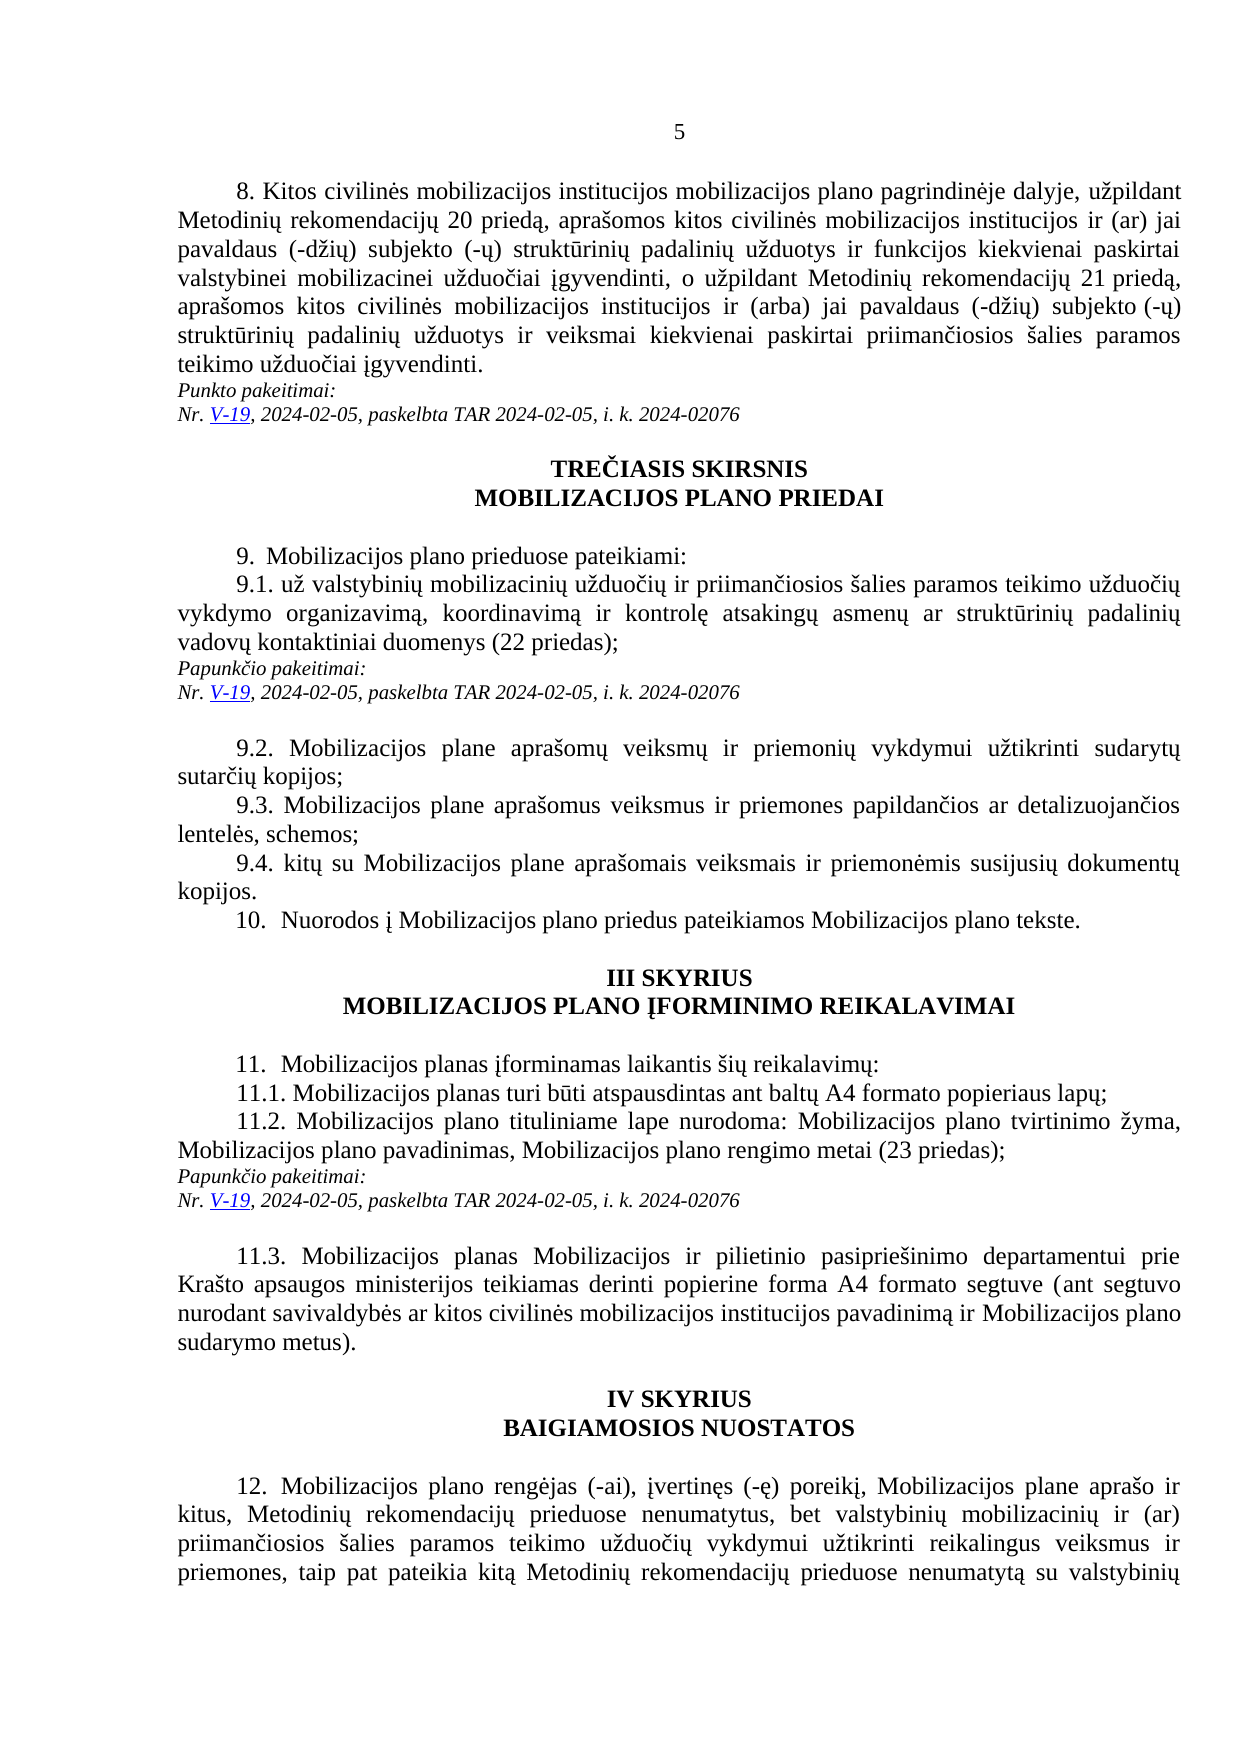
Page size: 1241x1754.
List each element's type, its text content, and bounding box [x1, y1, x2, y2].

text BAIGIAMOSIOS NUOSTATOS [177, 1413, 1181, 1442]
text 9. Mobilizacijos plano prieduose pateikiami: [177, 541, 1181, 569]
text 11.2. Mobilizacijos plano tituliniame lape nurodoma: Mobilizacijos plano tvirtinimo žyma, Mobilizacijos plano pavadinimas, Mobilizacijos plano rengimo metai (23 priedas); [177, 1106, 1181, 1164]
text MOBILIZACIJOS PLANO PRIEDAI [177, 483, 1181, 512]
text MOBILIZACIJOS PLANO ĮFORMINIMO REIKALAVIMAI [177, 991, 1181, 1020]
text TREČIASIS SKIRSNIS [177, 454, 1181, 483]
text 11.1. Mobilizacijos planas turi būti atspausdintas ant baltų A4 formato popieriaus lapų; [177, 1078, 1181, 1106]
text 11. Mobilizacijos planas įforminamas laikantis šių reikalavimų: [235, 1049, 1181, 1078]
text Nr. V-19, 2024-02-05, paskelbta TAR 2024-02-05, i. k. 2024-02076 [177, 680, 1181, 704]
text Papunkčio pakeitimai: [177, 1164, 1181, 1188]
text 9.2. Mobilizacijos plane aprašomų veiksmų ir priemonių vykdymui užtikrinti sudarytų sutarčių kopijos; [177, 733, 1181, 790]
text Nr. V-19, 2024-02-05, paskelbta TAR 2024-02-05, i. k. 2024-02076 [177, 402, 1181, 426]
text 8. Kitos civilinės mobilizacijos institucijos mobilizacijos plano pagrindinėje dalyje, užpildant Metodinių rekomendacijų 20 priedą, aprašomos kitos civilinės mobilizacijos institucijos ir (ar) jai pavaldaus (-džių) subjekto (-ų) struktūrinių padalinių užduotys ir funkcijos kiekvienai paskirtai valstybinei mobilizacinei užduočiai įgyvendinti, o užpildant Metodinių rekomendacijų 21 priedą, aprašomos kitos civilinės mobilizacijos institucijos ir (arba) jai pavaldaus (-džių) subjekto (-ų) struktūrinių padalinių užduotys ir veiksmai kiekvienai paskirtai priimančiosios šalies paramos teikimo užduočiai įgyvendinti. [177, 176, 1181, 378]
text 10. Nuorodos į Mobilizacijos plano priedus pateikiamos Mobilizacijos plano tekste. [235, 905, 1181, 934]
text 11.3. Mobilizacijos planas Mobilizacijos ir pilietinio pasipriešinimo departamentui prie Krašto apsaugos ministerijos teikiamas derinti popierine forma A4 formato segtuve (ant segtuvo nurodant savivaldybės ar kitos civilinės mobilizacijos institucijos pavadinimą ir Mobilizacijos plano sudarymo metus). [177, 1241, 1181, 1356]
text 12. Mobilizacijos plano rengėjas (-ai), įvertinęs (-ę) poreikį, Mobilizacijos plane aprašo ir kitus, Metodinių rekomendacijų prieduose nenumatytus, bet valstybinių mobilizacinių ir (ar) priimančiosios šalies paramos teikimo užduočių vykdymui užtikrinti reikalingus veiksmus ir priemones, taip pat pateikia kitą Metodinių rekomendacijų prieduose nenumatytą su valstybinių [177, 1471, 1181, 1586]
text 9.4. kitų su Mobilizacijos plane aprašomais veiksmais ir priemonėmis susijusių dokumentų kopijos. [177, 848, 1181, 905]
text Punkto pakeitimai: [177, 378, 1181, 402]
text Papunkčio pakeitimai: [177, 656, 1181, 680]
text 9.1. už valstybinių mobilizacinių užduočių ir priimančiosios šalies paramos teikimo užduočių vykdymo organizavimą, koordinavimą ir kontrolę atsakingų asmenų ar struktūrinių padalinių vadovų kontaktiniai duomenys (22 priedas); [177, 569, 1181, 656]
text III SKYRIUS [177, 963, 1181, 991]
text Nr. V-19, 2024-02-05, paskelbta TAR 2024-02-05, i. k. 2024-02076 [177, 1188, 1181, 1212]
text 9.3. Mobilizacijos plane aprašomus veiksmus ir priemones papildančios ar detalizuojančios lentelės, schemos; [177, 790, 1181, 848]
text IV SKYRIUS [177, 1384, 1181, 1413]
